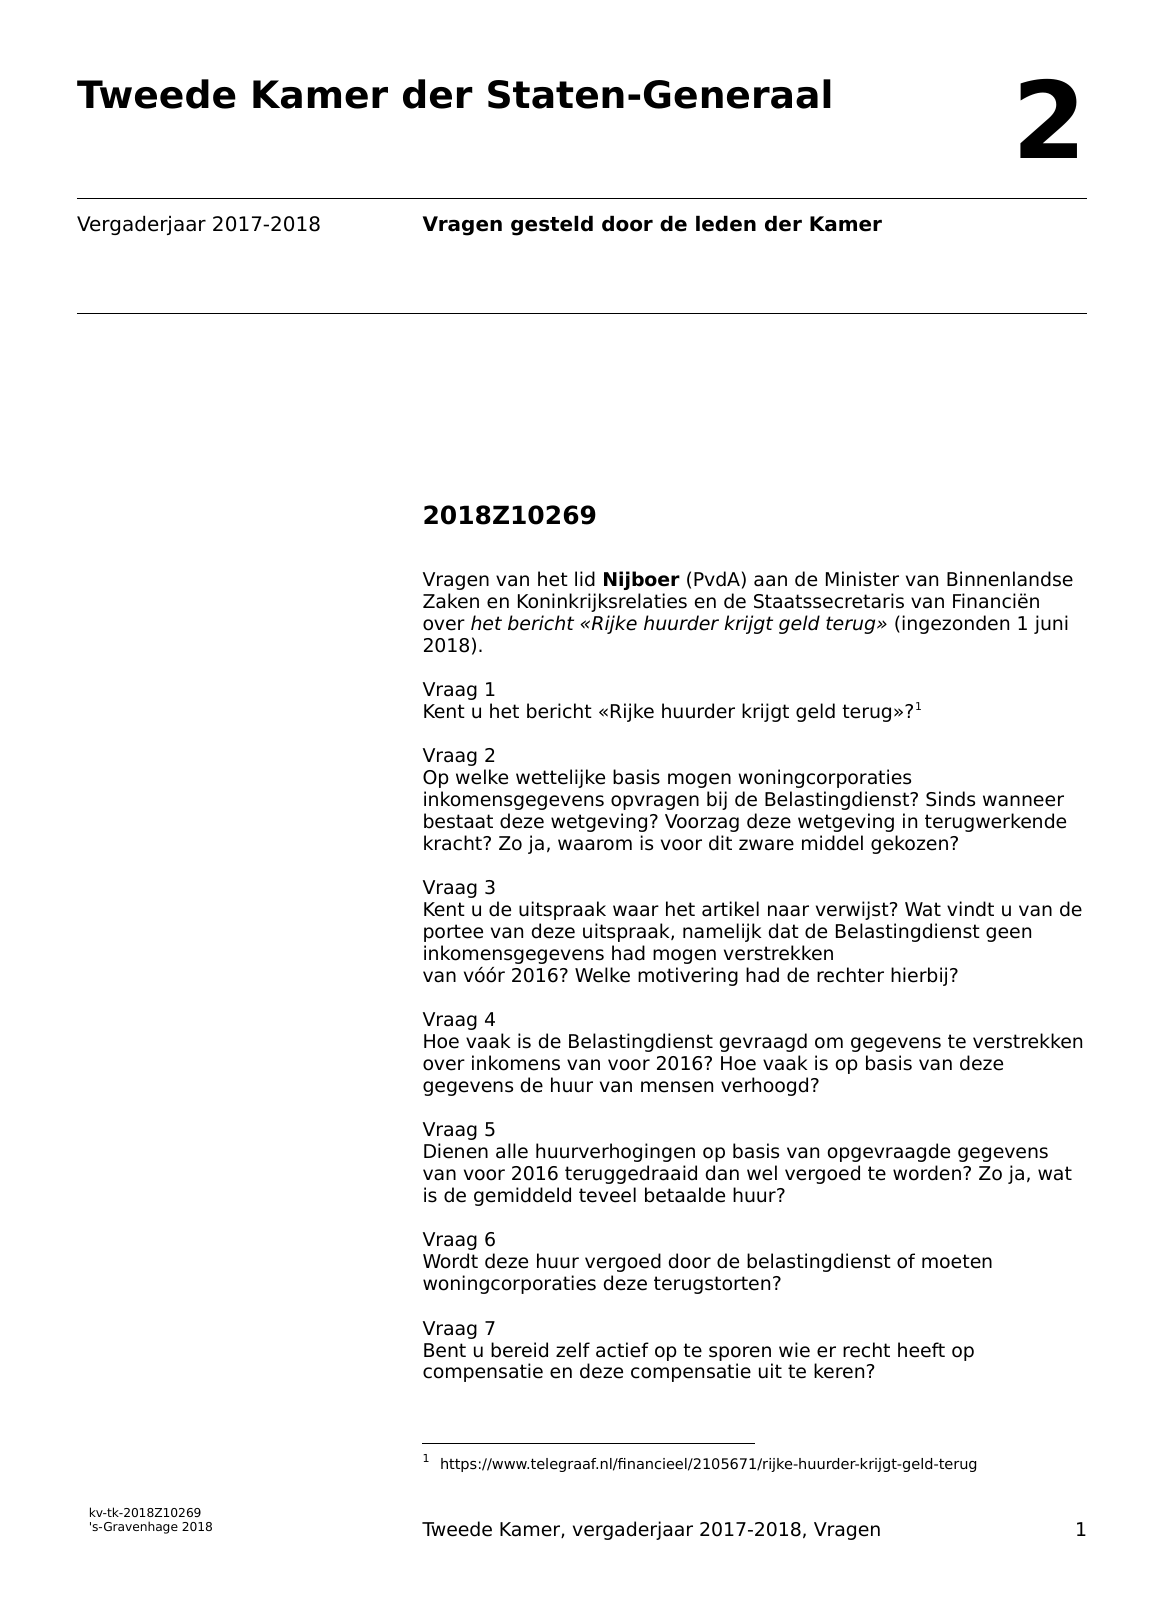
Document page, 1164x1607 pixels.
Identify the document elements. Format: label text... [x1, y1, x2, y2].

text https://www.telegraaf.nl/financieel/2105671/rijke-huurder-krijgt-geld-terug [422, 1452, 1087, 1474]
text Kent u de uitspraak waar het artikel naar verwijst? Wat vindt u van de portee van deze uitspraak, namelijk dat de Belastingdienst geen inkomensgegevens had mogen verstrekken [422, 899, 1087, 965]
text Bent u bereid zelf actief op te sporen wie er recht heeft op compensatie en deze compensatie uit te keren? [422, 1339, 1087, 1383]
text Dienen alle huurverhogingen op basis van opgevraagde gegevens van voor 2016 teruggedraaid dan wel vergoed te worden? Zo ja, wat is de gemiddeld teveel betaalde huur? [422, 1141, 1087, 1207]
text 's-Gravenhage 2018 [88, 1520, 323, 1534]
text Vraag 7 [422, 1317, 1087, 1339]
text Vraag 5 [422, 1119, 1087, 1141]
text kv-tk-2018Z10269 [88, 1506, 323, 1520]
table_cell Vergaderjaar 2017-2018 [77, 199, 422, 313]
text 2018Z10269 [422, 501, 1087, 531]
text Op welke wettelijke basis mogen woningcorporaties inkomensgegevens opvragen bij de Belastingdienst? Sinds wanneer bestaat deze wetgeving? Voorzag deze wetgeving in terugwerkende kracht? Zo ja, waarom is voor dit zware middel gekozen? [422, 767, 1087, 855]
text Kent u het bericht «Rijke huurder krijgt geld terug»? [422, 701, 1087, 723]
table_cell Vragen gesteld door de leden der Kamer [422, 199, 1087, 313]
table_header 2 [886, 59, 1087, 198]
table_header Tweede Kamer der Staten-Generaal [77, 59, 886, 198]
text Vraag 4 [422, 1009, 1087, 1031]
text van vóór 2016? Welke motivering had de rechter hierbij? [422, 965, 1087, 987]
text Vragen van het lid Nijboer (PvdA) aan de Minister van Binnenlandse Zaken en Koninkrijksrelaties en de Staatssecretaris van Financiën over het bericht «Rijke huurder krijgt geld terug» (ingezonden 1 juni 2018). [422, 569, 1087, 657]
text Vraag 1 [422, 679, 1087, 701]
text Vraag 3 [422, 877, 1087, 899]
text Wordt deze huur vergoed door de belastingdienst of moeten woningcorporaties deze terugstorten? [422, 1251, 1087, 1295]
text Vraag 2 [422, 745, 1087, 767]
text Vraag 6 [422, 1229, 1087, 1251]
text Hoe vaak is de Belastingdienst gevraagd om gegevens te verstrekken over inkomens van voor 2016? Hoe vaak is op basis van deze gegevens de huur van mensen verhoogd? [422, 1031, 1087, 1097]
